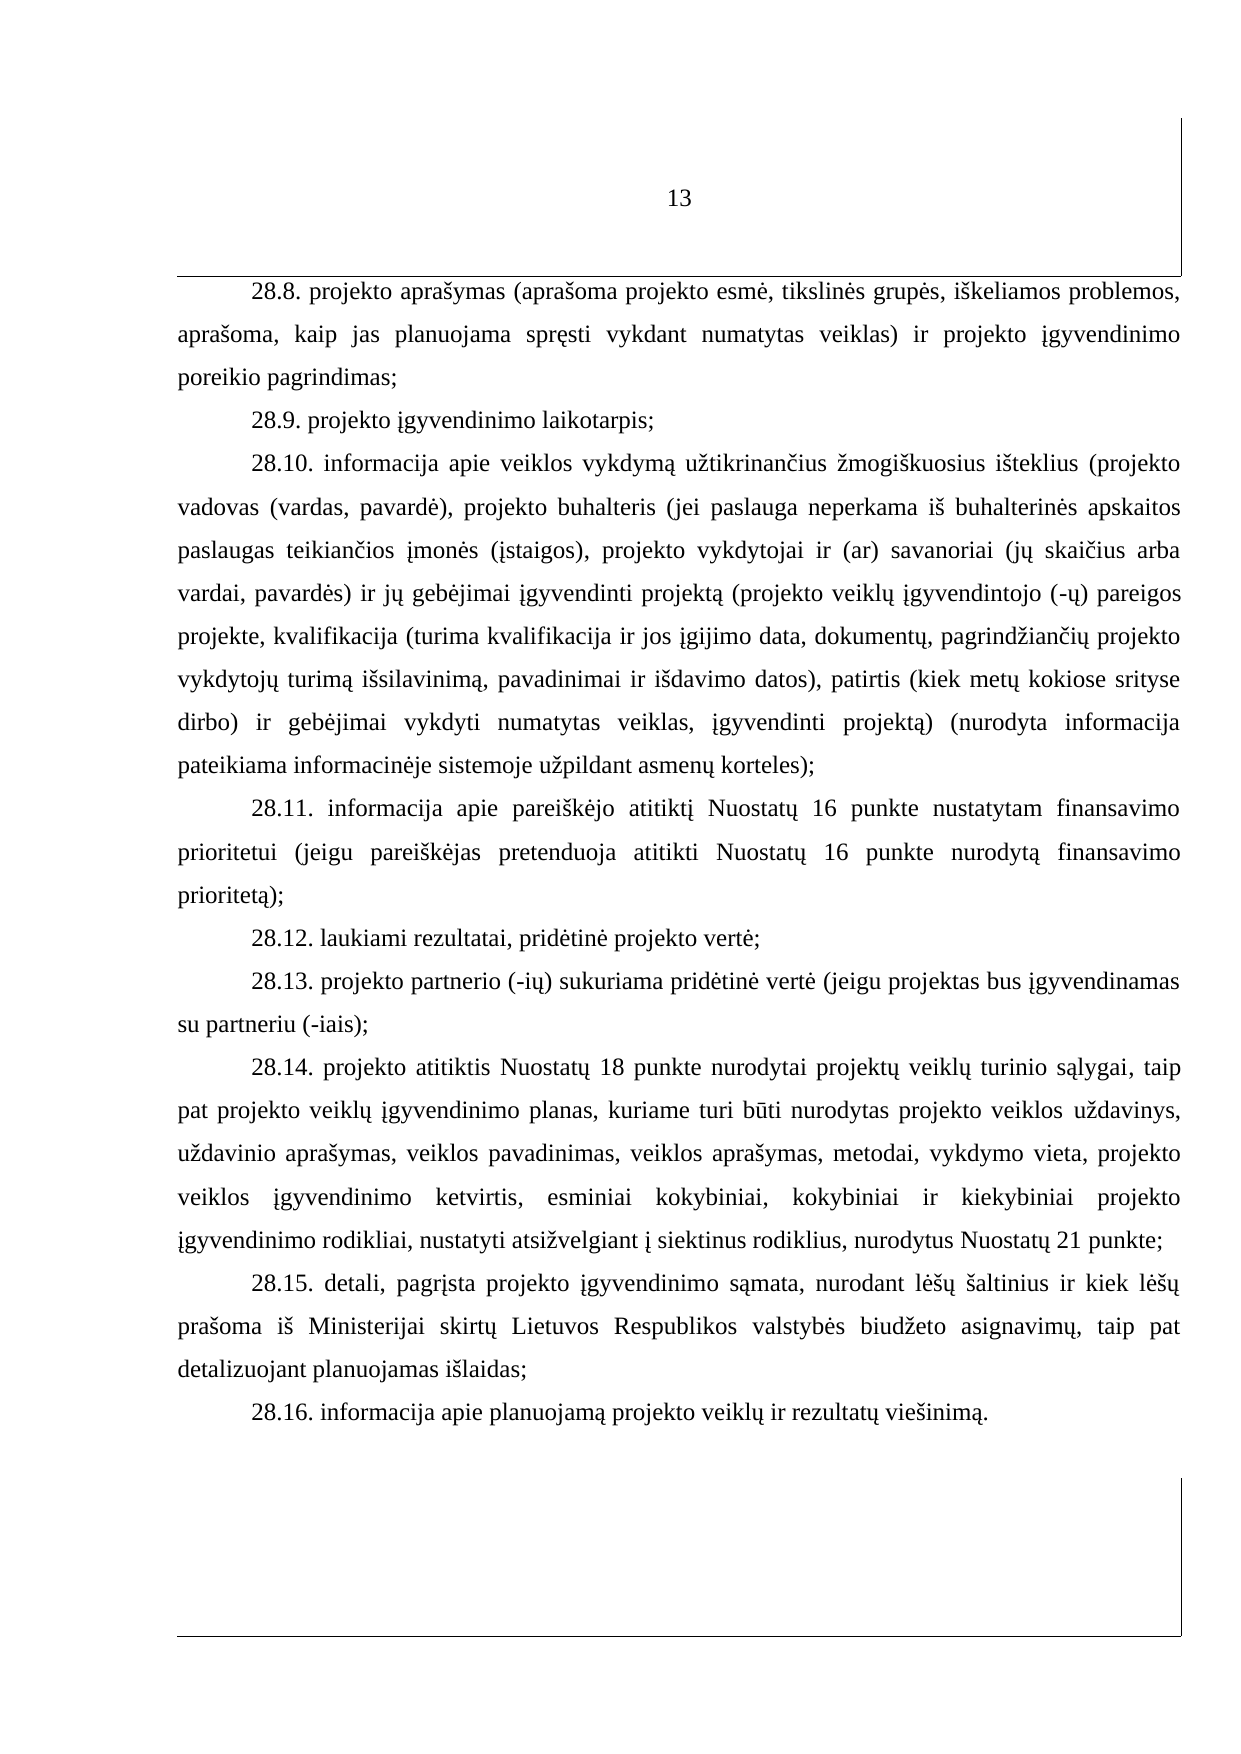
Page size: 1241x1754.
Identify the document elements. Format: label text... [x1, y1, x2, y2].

text 28.13. projekto partnerio (-ių) sukuriama pridėtinė vertė (jeigu projektas bus įgyvendinamas su partneriu (-iais); [177, 966, 1181, 1038]
text 28.12. laukiami rezultatai, pridėtinė projekto vertė; [177, 923, 1181, 952]
text 28.15. detali, pagrįsta projekto įgyvendinimo sąmata, nurodant lėšų šaltinius ir kiek lėšų prašoma iš Ministerijai skirtų Lietuvos Respublikos valstybės biudžeto asignavimų, taip pat detalizuojant planuojamas išlaidas; [177, 1268, 1181, 1383]
text 28.14. projekto atitiktis Nuostatų 18 punkte nurodytai projektų veiklų turinio sąlygai, taip pat projekto veiklų įgyvendinimo planas, kuriame turi būti nurodytas projekto veiklos uždavinys, uždavinio aprašymas, veiklos pavadinimas, veiklos aprašymas, metodai, vykdymo vieta, projekto veiklos įgyvendinimo ketvirtis, esminiai kokybiniai, kokybiniai ir kiekybiniai projekto įgyvendinimo rodikliai, nustatyti atsižvelgiant į siektinus rodiklius, nurodytus Nuostatų 21 punkte; [177, 1052, 1181, 1253]
text 28.10. informacija apie veiklos vykdymą užtikrinančius žmogiškuosius išteklius (projekto vadovas (vardas, pavardė), projekto buhalteris (jei paslauga neperkama iš buhalterinės apskaitos paslaugas teikiančios įmonės (įstaigos), projekto vykdytojai ir (ar) savanoriai (jų skaičius arba vardai, pavardės) ir jų gebėjimai įgyvendinti projektą (projekto veiklų įgyvendintojo (‑ų) pareigos projekte, kvalifikacija (turima kvalifikacija ir jos įgijimo data, dokumentų, pagrindžiančių projekto vykdytojų turimą išsilavinimą, pavadinimai ir išdavimo datos), patirtis (kiek metų kokiose srityse dirbo) ir gebėjimai vykdyti numatytas veiklas, įgyvendinti projektą) (nurodyta informacija pateikiama informacinėje sistemoje užpildant asmenų korteles); [177, 448, 1181, 779]
text 28.9. projekto įgyvendinimo laikotarpis; [177, 405, 1181, 434]
text 28.8. projekto aprašymas (aprašoma projekto esmė, tikslinės grupės, iškeliamos problemos, aprašoma, kaip jas planuojama spręsti vykdant numatytas veiklas) ir projekto įgyvendinimo poreikio pagrindimas; [177, 276, 1181, 391]
text 28.11. informacija apie pareiškėjo atitiktį Nuostatų 16 punkte nustatytam finansavimo prioritetui (jeigu pareiškėjas pretenduoja atitikti Nuostatų 16 punkte nurodytą finansavimo prioritetą); [177, 793, 1181, 908]
text 28.16. informacija apie planuojamą projekto veiklų ir rezultatų viešinimą. [177, 1397, 1181, 1426]
